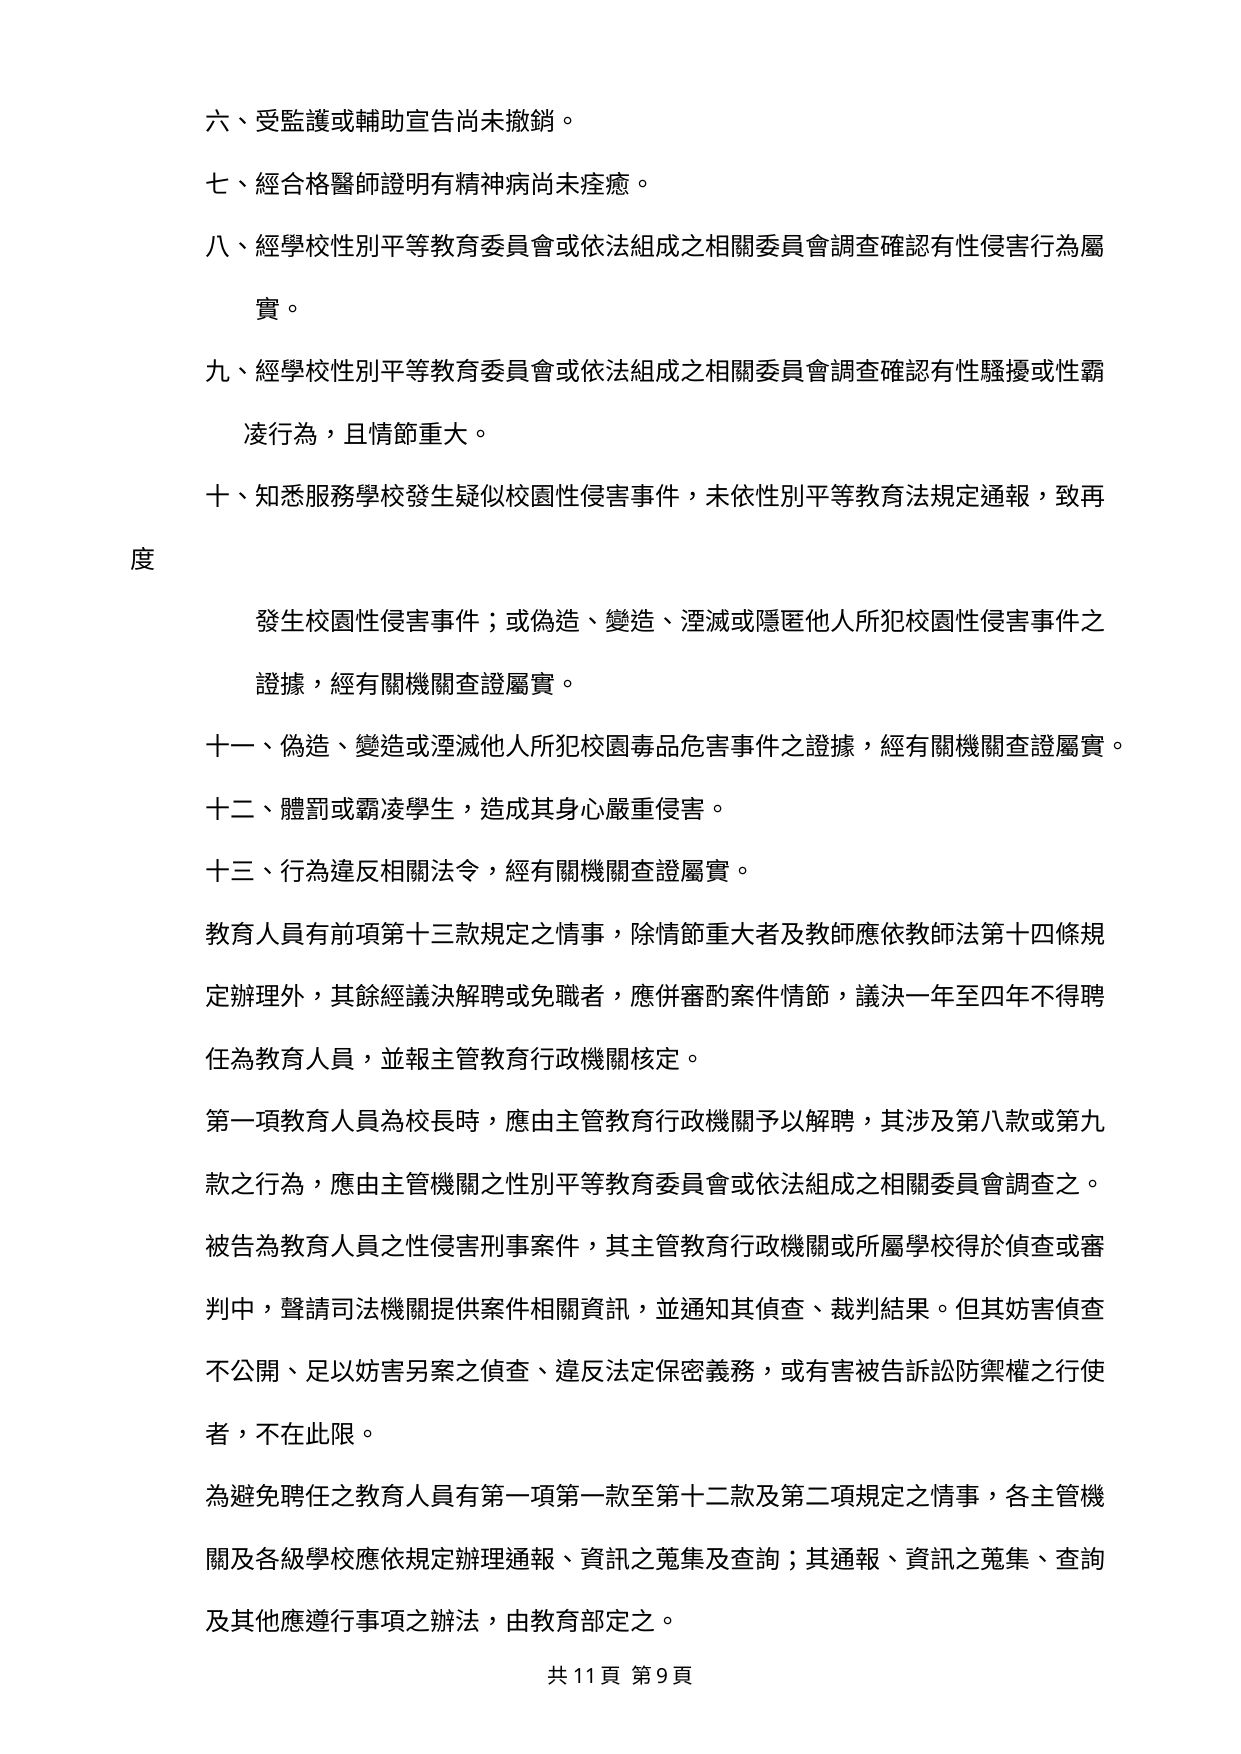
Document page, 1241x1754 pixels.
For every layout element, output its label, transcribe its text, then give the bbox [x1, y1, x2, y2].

text 為避免聘任之教育人員有第一項第一款至第十二款及第二項規定之情事，各主管機關及各級學校應依規定辦理通報、資訊之蒐集及查詢；其通報、資訊之蒐集、查詢及其他應遵行事項之辦法，由教育部定之。 [206, 1453, 1122, 1641]
text 七、經合格醫師證明有精神病尚未痊癒。 [118, 141, 1122, 203]
text 六、受監護或輔助宣告尚未撤銷。 [118, 78, 1122, 141]
text 第一項教育人員為校長時，應由主管教育行政機關予以解聘，其涉及第八款或第九款之行為，應由主管機關之性別平等教育委員會或依法組成之相關委員會調查之。 [206, 1078, 1122, 1203]
text 十一、偽造、變造或湮滅他人所犯校園毒品危害事件之證據，經有關機關查證屬實。 [118, 703, 1122, 766]
text 十三、行為違反相關法令，經有關機關查證屬實。 [118, 828, 1122, 891]
text 十、知悉服務學校發生疑似校園性侵害事件，未依性別平等教育法規定通報，致再度 [131, 453, 1122, 578]
text 八、經學校性別平等教育委員會或依法組成之相關委員會調查確認有性侵害行為屬實。 [206, 203, 1122, 328]
text 發生校園性侵害事件；或偽造、變造、湮滅或隱匿他人所犯校園性侵害事件之證據，經有關機關查證屬實。 [256, 578, 1122, 703]
text 被告為教育人員之性侵害刑事案件，其主管教育行政機關或所屬學校得於偵查或審判中，聲請司法機關提供案件相關資訊，並通知其偵查、裁判結果。但其妨害偵查不公開、足以妨害另案之偵查、違反法定保密義務，或有害被告訴訟防禦權之行使者，不在此限。 [206, 1203, 1122, 1453]
text 教育人員有前項第十三款規定之情事，除情節重大者及教師應依教師法第十四條規定辦理外，其餘經議決解聘或免職者，應併審酌案件情節，議決一年至四年不得聘任為教育人員，並報主管教育行政機關核定。 [206, 891, 1122, 1078]
text 十二、體罰或霸凌學生，造成其身心嚴重侵害。 [118, 766, 1122, 828]
text 九、經學校性別平等教育委員會或依法組成之相關委員會調查確認有性騷擾或性霸凌行為，且情節重大。 [206, 328, 1122, 453]
